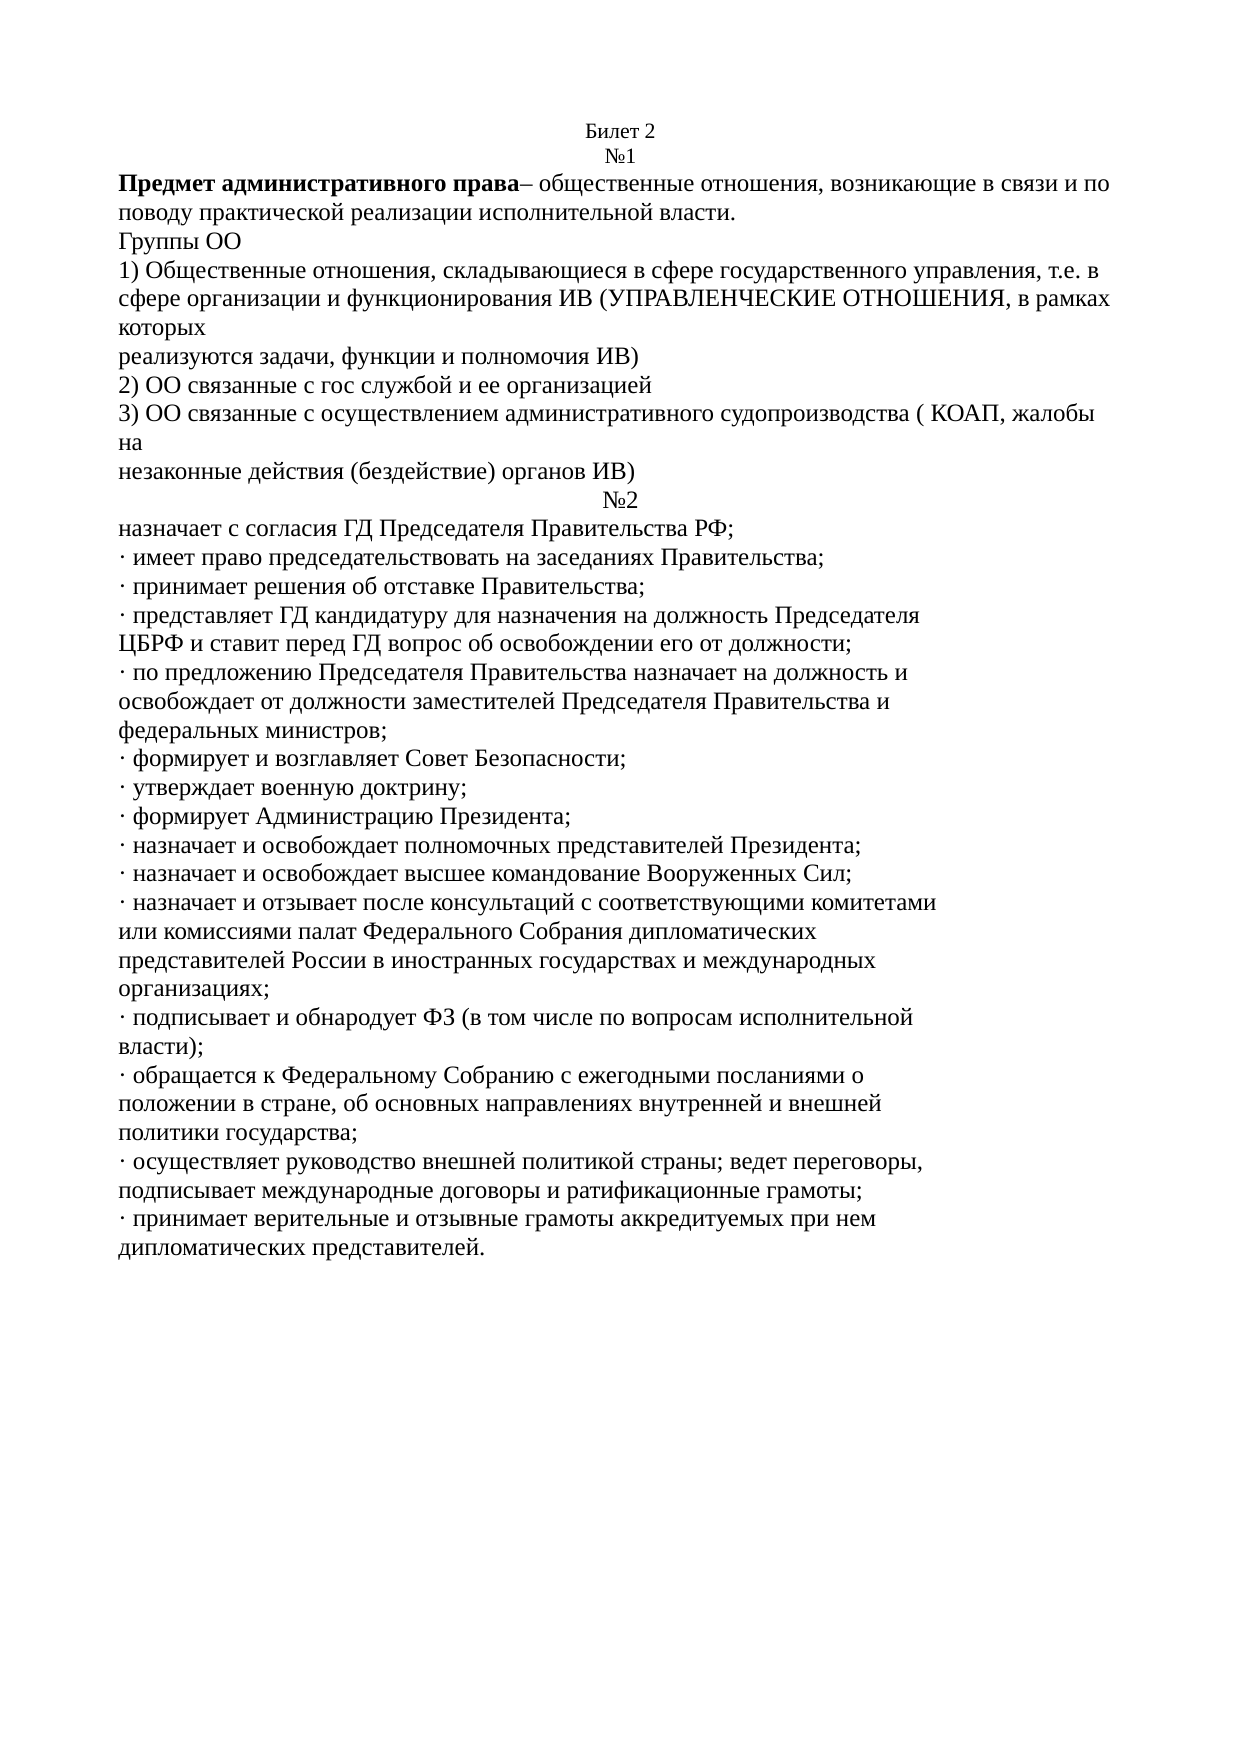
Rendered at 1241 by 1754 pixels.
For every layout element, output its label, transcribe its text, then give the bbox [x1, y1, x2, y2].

text · утверждает военную доктрину; [118, 772, 1122, 801]
text · назначает и отзывает после консультаций с соответствующими комитетами [118, 887, 1122, 916]
text 2) ОО связанные с гос службой и ее организацией [118, 370, 1122, 398]
text сфере организации и функционирования ИВ (УПРАВЛЕНЧЕСКИЕ ОТНОШЕНИЯ, в рамках которых [118, 283, 1122, 341]
text 3) ОО связанные с осуществлением административного судопроизводства ( КОАП, жалобы на [118, 398, 1122, 456]
text Билет 2 [118, 118, 1122, 143]
text 1) Общественные отношения, складывающиеся в сфере государственного управления, т.е. в [118, 255, 1122, 283]
text · принимает решения об отставке Правительства; [118, 571, 1122, 600]
text · осуществляет руководство внешней политикой страны; ведет переговоры, [118, 1146, 1122, 1175]
text Группы ОО [118, 226, 1122, 255]
text положении в стране, об основных направлениях внутренней и внешней [118, 1088, 1122, 1117]
text ЦБРФ и ставит перед ГД вопрос об освобождении его от должности; [118, 628, 1122, 657]
text · принимает верительные и отзывные грамоты аккредитуемых при нем [118, 1203, 1122, 1232]
text или комиссиями палат Федерального Собрания дипломатических [118, 916, 1122, 945]
text незаконные действия (бездействие) органов ИВ) [118, 456, 1122, 485]
text №2 [118, 485, 1122, 513]
text политики государства; [118, 1117, 1122, 1146]
text · подписывает и обнародует ФЗ (в том числе по вопросам исполнительной [118, 1002, 1122, 1031]
text федеральных министров; [118, 715, 1122, 743]
text освобождает от должности заместителей Председателя Правительства и [118, 686, 1122, 715]
text · формирует Администрацию Президента; [118, 801, 1122, 830]
text Предмет административного права– общественные отношения, возникающие в связи и по поводу практической реализации исполнительной власти. [118, 168, 1122, 226]
text представителей России в иностранных государствах и международных [118, 945, 1122, 973]
text власти); [118, 1031, 1122, 1060]
text · назначает и освобождает полномочных представителей Президента; [118, 830, 1122, 858]
text · имеет право председательствовать на заседаниях Правительства; [118, 542, 1122, 571]
text · назначает и освобождает высшее командование Вооруженных Сил; [118, 858, 1122, 887]
text · представляет ГД кандидатуру для назначения на должность Председателя [118, 600, 1122, 628]
text реализуются задачи, функции и полномочия ИВ) [118, 341, 1122, 370]
text дипломатических представителей. [118, 1232, 1122, 1261]
text назначает с согласия ГД Председателя Правительства РФ; [118, 513, 1122, 542]
text · обращается к Федеральному Собранию с ежегодными посланиями о [118, 1060, 1122, 1088]
text · по предложению Председателя Правительства назначает на должность и [118, 657, 1122, 686]
text №1 [118, 143, 1122, 168]
text · формирует и возглавляет Совет Безопасности; [118, 743, 1122, 772]
text организациях; [118, 973, 1122, 1002]
text подписывает международные договоры и ратификационные грамоты; [118, 1175, 1122, 1203]
